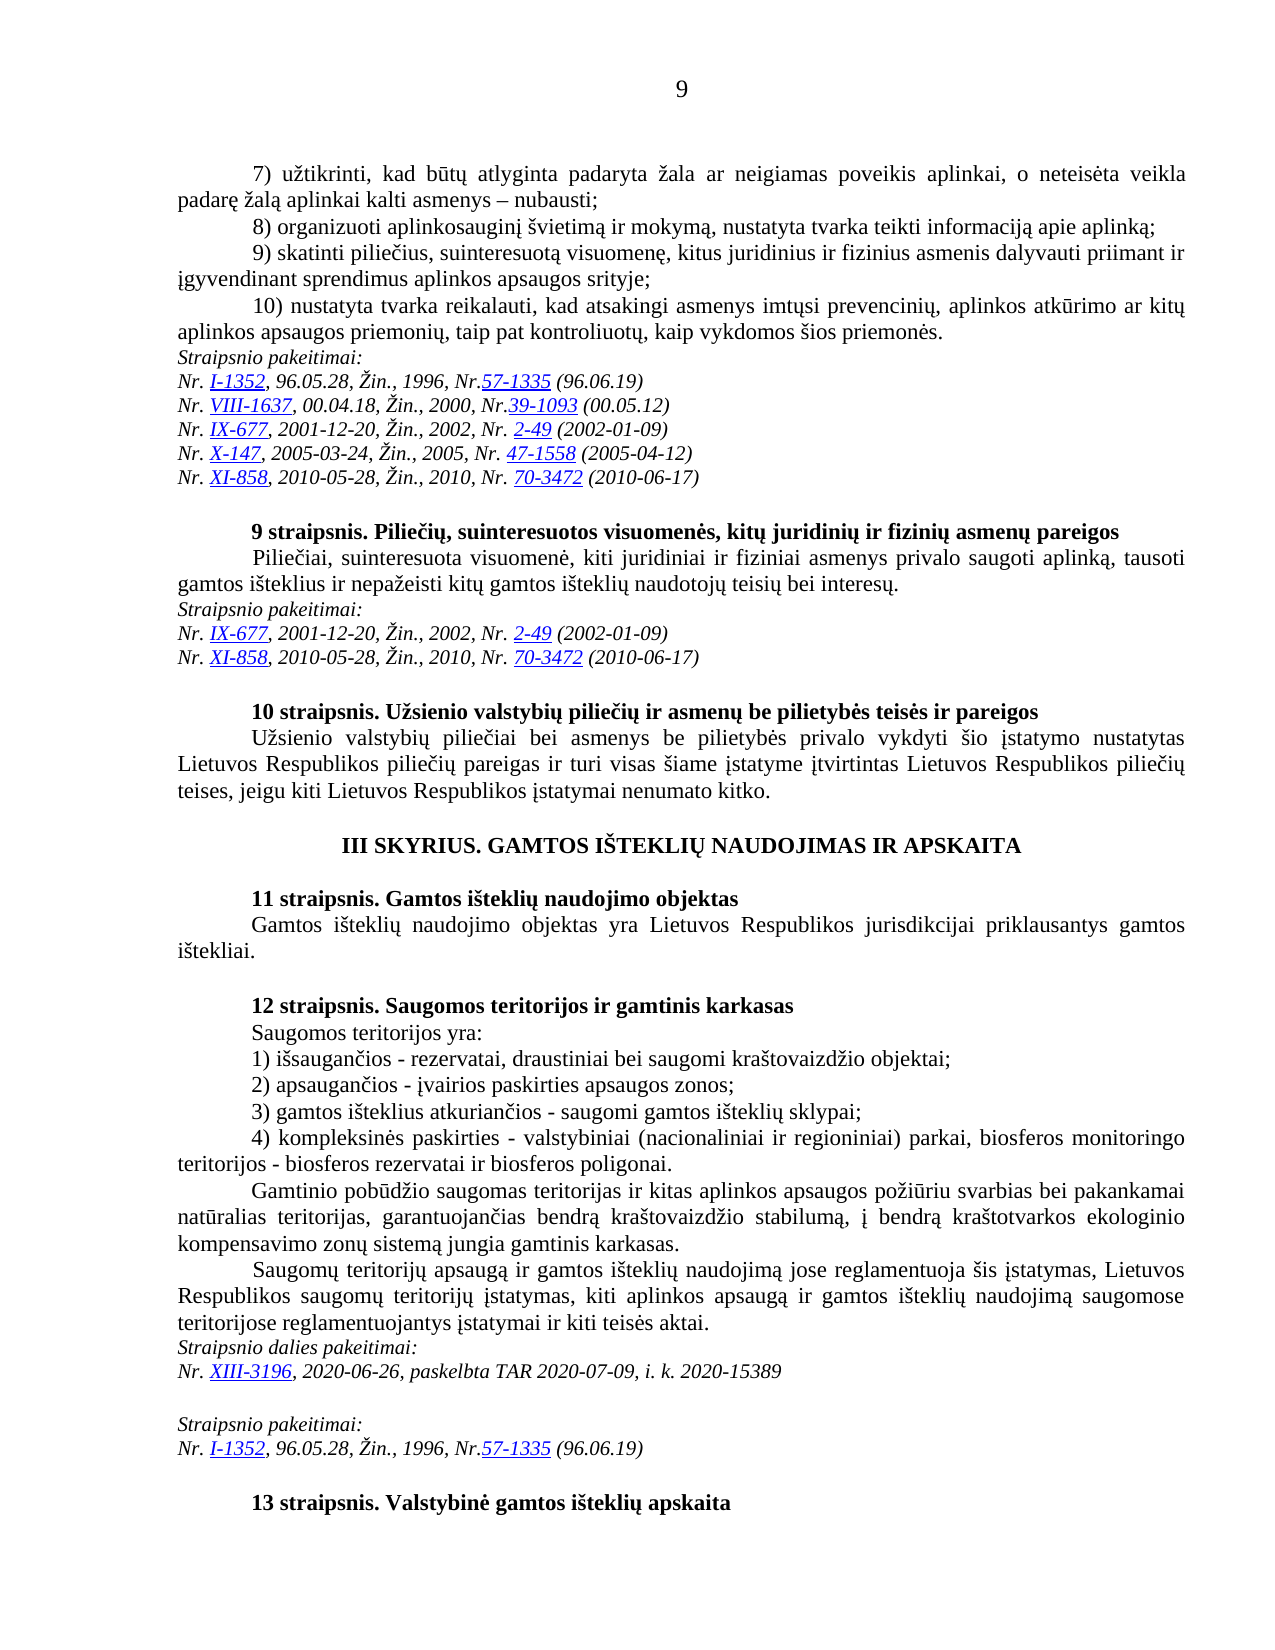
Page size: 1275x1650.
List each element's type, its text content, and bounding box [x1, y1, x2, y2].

text 9 straipsnis. Piliečių, suinteresuotos visuomenės, kitų juridinių ir fizinių asmenų pareigos [251, 518, 1186, 544]
text Saugomų teritorijų apsaugą ir gamtos išteklių naudojimą jose reglamentuoja šis įstatymas, Lietuvos Respublikos saugomų teritorijų įstatymas, kiti aplinkos apsaugą ir gamtos išteklių naudojimą saugomose teritorijose reglamentuojantys įstatymai ir kiti teisės aktai. [177, 1256, 1186, 1335]
text 10) nustatyta tvarka reikalauti, kad atsakingi asmenys imtųsi prevencinių, aplinkos atkūrimo ar kitų aplinkos apsaugos priemonių, taip pat kontroliuotų, kaip vykdomos šios priemonės. [177, 292, 1186, 344]
text Nr. IX-677, 2001-12-20, Žin., 2002, Nr. 2-49 (2002-01-09) [177, 621, 1186, 645]
text Straipsnio pakeitimai: [177, 597, 1186, 621]
text Straipsnio dalies pakeitimai: [177, 1335, 1186, 1359]
text 2) apsaugančios - įvairios paskirties apsaugos zonos; [177, 1071, 1186, 1098]
text Straipsnio pakeitimai: [177, 1412, 1186, 1436]
text Saugomos teritorijos yra: [177, 1019, 1186, 1045]
text Užsienio valstybių piliečiai bei asmenys be pilietybės privalo vykdyti šio įstatymo nustatytas Lietuvos Respublikos piliečių pareigas ir turi visas šiame įstatyme įtvirtintas Lietuvos Respublikos piliečių teises, jeigu kiti Lietuvos Respublikos įstatymai nenumato kitko. [177, 724, 1186, 803]
text 9) skatinti piliečius, suinteresuotą visuomenę, kitus juridinius ir fizinius asmenis dalyvauti priimant ir įgyvendinant sprendimus aplinkos apsaugos srityje; [177, 239, 1186, 292]
text 1) išsaugančios - rezervatai, draustiniai bei saugomi kraštovaizdžio objektai; [177, 1045, 1186, 1071]
text 13 straipsnis. Valstybinė gamtos išteklių apskaita [177, 1489, 1186, 1515]
text 12 straipsnis. Saugomos teritorijos ir gamtinis karkasas [177, 992, 1186, 1019]
text Piliečiai, suinteresuota visuomenė, kiti juridiniai ir fiziniai asmenys privalo saugoti aplinką, tausoti gamtos išteklius ir nepažeisti kitų gamtos išteklių naudotojų teisių bei interesų. [177, 544, 1186, 597]
text 4) kompleksinės paskirties - valstybiniai (nacionaliniai ir regioniniai) parkai, biosferos monitoringo teritorijos - biosferos rezervatai ir biosferos poligonai. [177, 1124, 1186, 1177]
text Nr. XI-858, 2010-05-28, Žin., 2010, Nr. 70-3472 (2010-06-17) [177, 465, 1186, 489]
text Nr. I-1352, 96.05.28, Žin., 1996, Nr.57-1335 (96.06.19) [177, 369, 1186, 393]
text III SKYRIUS. GAMTOS IŠTEKLIŲ NAUDOJIMAS IR APSKAITA [177, 832, 1186, 858]
text Nr. XIII-3196, 2020-06-26, paskelbta TAR 2020-07-09, i. k. 2020-15389 [177, 1359, 1186, 1383]
text Nr. VIII-1637, 00.04.18, Žin., 2000, Nr.39-1093 (00.05.12) [177, 393, 1186, 417]
text 7) užtikrinti, kad būtų atlyginta padaryta žala ar neigiamas poveikis aplinkai, o neteisėta veikla padarę žalą aplinkai kalti asmenys – nubausti; [177, 160, 1186, 213]
text Nr. IX-677, 2001-12-20, Žin., 2002, Nr. 2-49 (2002-01-09) [177, 417, 1186, 441]
text Nr. I-1352, 96.05.28, Žin., 1996, Nr.57-1335 (96.06.19) [177, 1436, 1186, 1460]
text 8) organizuoti aplinkosauginį švietimą ir mokymą, nustatyta tvarka teikti informaciją apie aplinką; [177, 213, 1186, 239]
text Straipsnio pakeitimai: [177, 344, 1186, 369]
text Nr. X-147, 2005-03-24, Žin., 2005, Nr. 47-1558 (2005-04-12) [177, 441, 1186, 465]
text Gamtos išteklių naudojimo objektas yra Lietuvos Respublikos jurisdikcijai priklausantys gamtos ištekliai. [177, 911, 1186, 964]
text 11 straipsnis. Gamtos išteklių naudojimo objektas [177, 884, 1186, 911]
text Nr. XI-858, 2010-05-28, Žin., 2010, Nr. 70-3472 (2010-06-17) [177, 645, 1186, 669]
text 10 straipsnis. Užsienio valstybių piliečių ir asmenų be pilietybės teisės ir pareigos [177, 698, 1186, 724]
text Gamtinio pobūdžio saugomas teritorijas ir kitas aplinkos apsaugos požiūriu svarbias bei pakankamai natūralias teritorijas, garantuojančias bendrą kraštovaizdžio stabilumą, į bendrą kraštotvarkos ekologinio kompensavimo zonų sistemą jungia gamtinis karkasas. [177, 1177, 1186, 1256]
text 3) gamtos išteklius atkuriančios - saugomi gamtos išteklių sklypai; [177, 1098, 1186, 1124]
